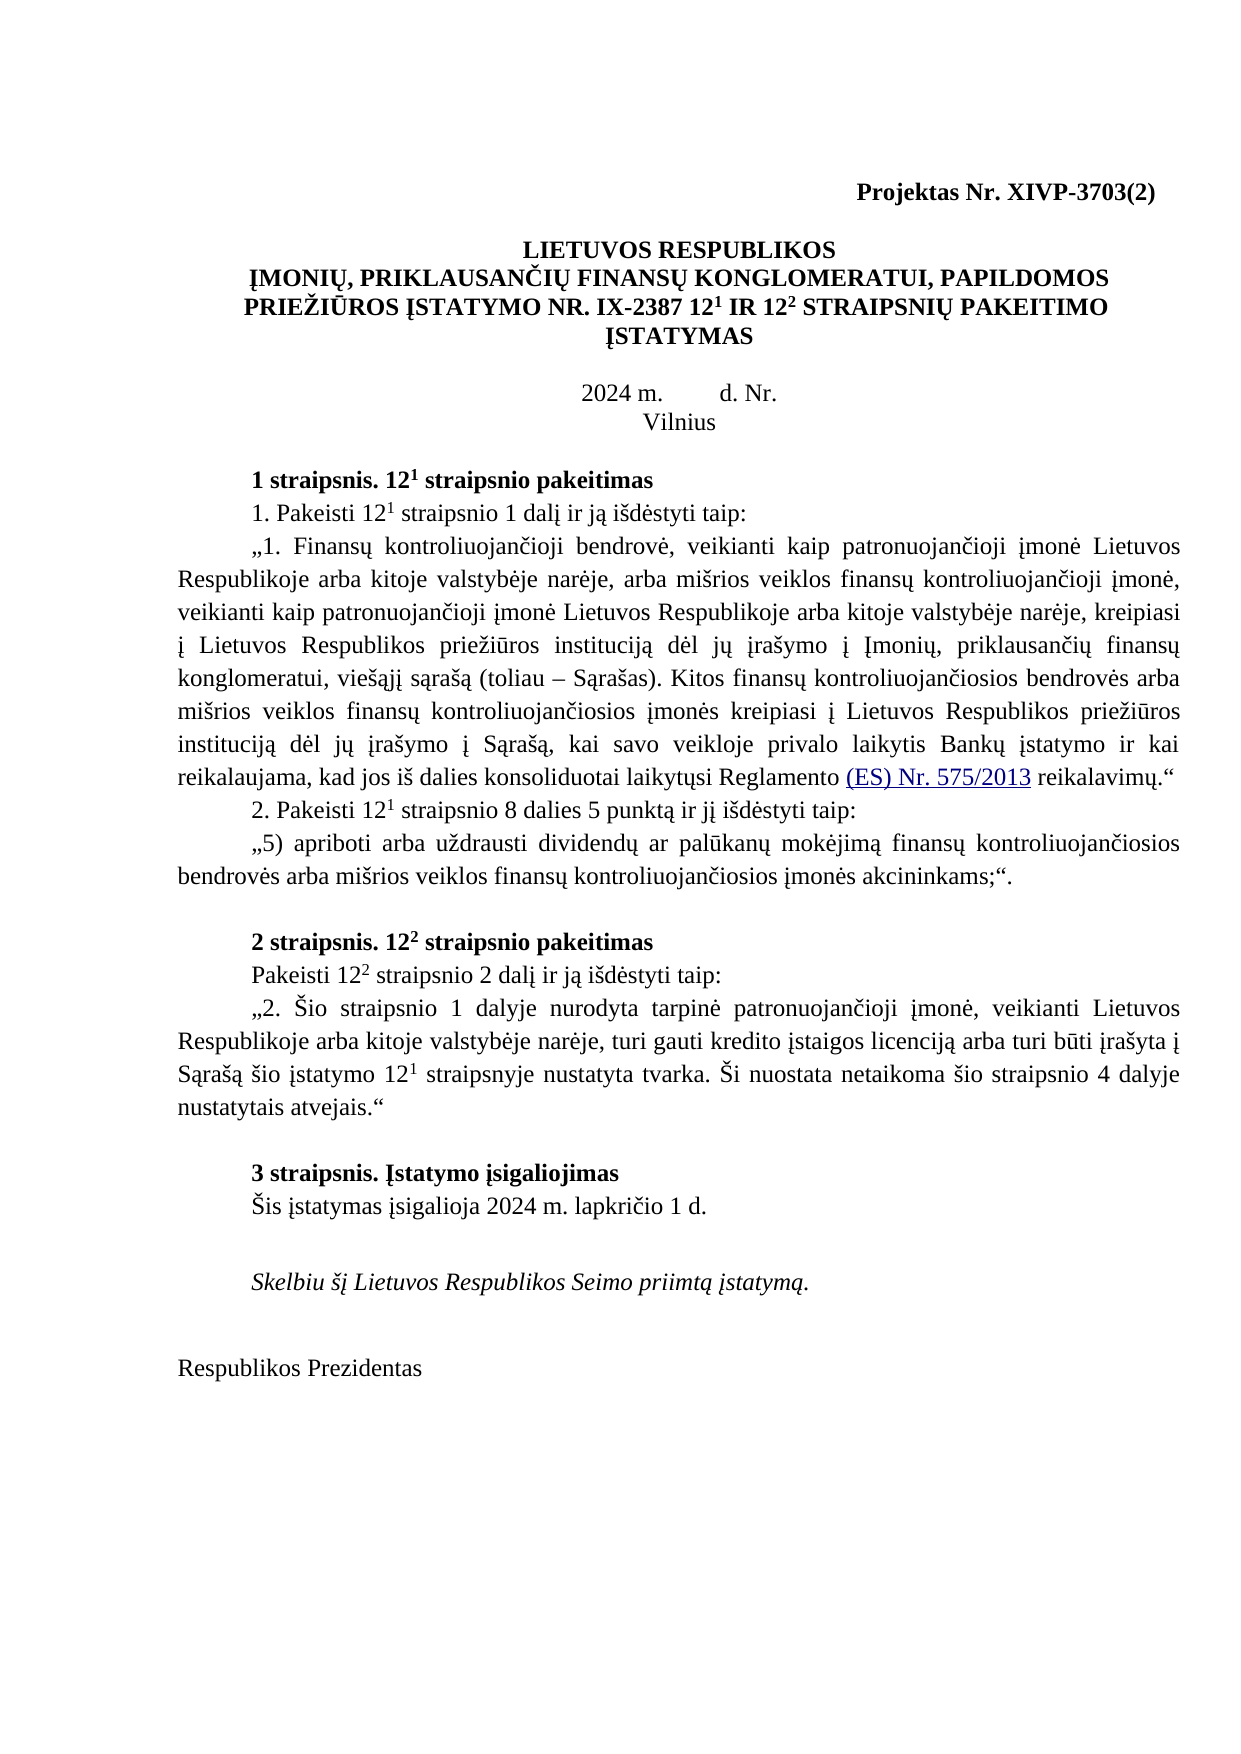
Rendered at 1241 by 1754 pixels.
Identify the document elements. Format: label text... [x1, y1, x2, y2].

text Pakeisti 122 straipsnio 2 dalį ir ją išdėstyti taip: [177, 960, 1181, 989]
text 3 straipsnis. Įstatymo įsigaliojimas [177, 1158, 1181, 1187]
text Respublikos Prezidentas [177, 1353, 1181, 1382]
text 2024 m. d. Nr. [177, 378, 1181, 407]
text „2. Šio straipsnio 1 dalyje nurodyta tarpinė patronuojančioji įmonė, veikianti Lietuvos Respublikoje arba kitoje valstybėje narėje, turi gauti kredito įstaigos licenciją arba turi būti įrašyta į Sąrašą šio įstatymo 121 straipsnyje nustatyta tvarka. Ši nuostata netaikoma šio straipsnio 4 dalyje nustatytais atvejais.“ [177, 993, 1181, 1121]
text ĮMONIŲ, PRIKLAUSANČIŲ FINANSŲ KONGLOMERATUI, PAPILDOMOS PRIEŽIŪROS ĮSTATYMO NR. IX-2387 121 IR 122 STRAIPSNIŲ PAKEITIMO [177, 263, 1181, 321]
text „5) apriboti arba uždrausti dividendų ar palūkanų mokėjimą finansų kontroliuojančiosios bendrovės arba mišrios veiklos finansų kontroliuojančiosios įmonės akcininkams;“. [177, 828, 1181, 890]
text 1 straipsnis. 121 straipsnio pakeitimas [177, 465, 1181, 493]
text LIETUVOS RESPUBLIKOS [177, 235, 1181, 263]
text ĮSTATYMAS [177, 321, 1181, 350]
text Vilnius [177, 407, 1181, 436]
text 1. Pakeisti 121 straipsnio 1 dalį ir ją išdėstyti taip: [177, 498, 1181, 526]
text 2. Pakeisti 121 straipsnio 8 dalies 5 punktą ir jį išdėstyti taip: [177, 795, 1181, 824]
text Skelbiu šį Lietuvos Respublikos Seimo priimtą įstatymą. [177, 1267, 1181, 1296]
text Projektas Nr. XIVP-3703(2) [856, 177, 1181, 206]
text Šis įstatymas įsigalioja 2024 m. lapkričio 1 d. [177, 1191, 1181, 1220]
text 2 straipsnis. 122 straipsnio pakeitimas [177, 927, 1181, 956]
text „1. Finansų kontroliuojančioji bendrovė, veikianti kaip patronuojančioji įmonė Lietuvos Respublikoje arba kitoje valstybėje narėje, arba mišrios veiklos finansų kontroliuojančioji įmonė, veikianti kaip patronuojančioji įmonė Lietuvos Respublikoje arba kitoje valstybėje narėje, kreipiasi į Lietuvos Respublikos priežiūros instituciją dėl jų įrašymo į Įmonių, priklausančių finansų konglomeratui, viešąjį sąrašą (toliau – Sąrašas). Kitos finansų kontroliuojančiosios bendrovės arba mišrios veiklos finansų kontroliuojančiosios įmonės kreipiasi į Lietuvos Respublikos priežiūros instituciją dėl jų įrašymo į Sąrašą, kai savo veikloje privalo laikytis Bankų įstatymo ir kai reikalaujama, kad jos iš dalies konsoliduotai laikytųsi Reglamento (ES) Nr. 575/2013 reikalavimų.“ [177, 531, 1181, 791]
